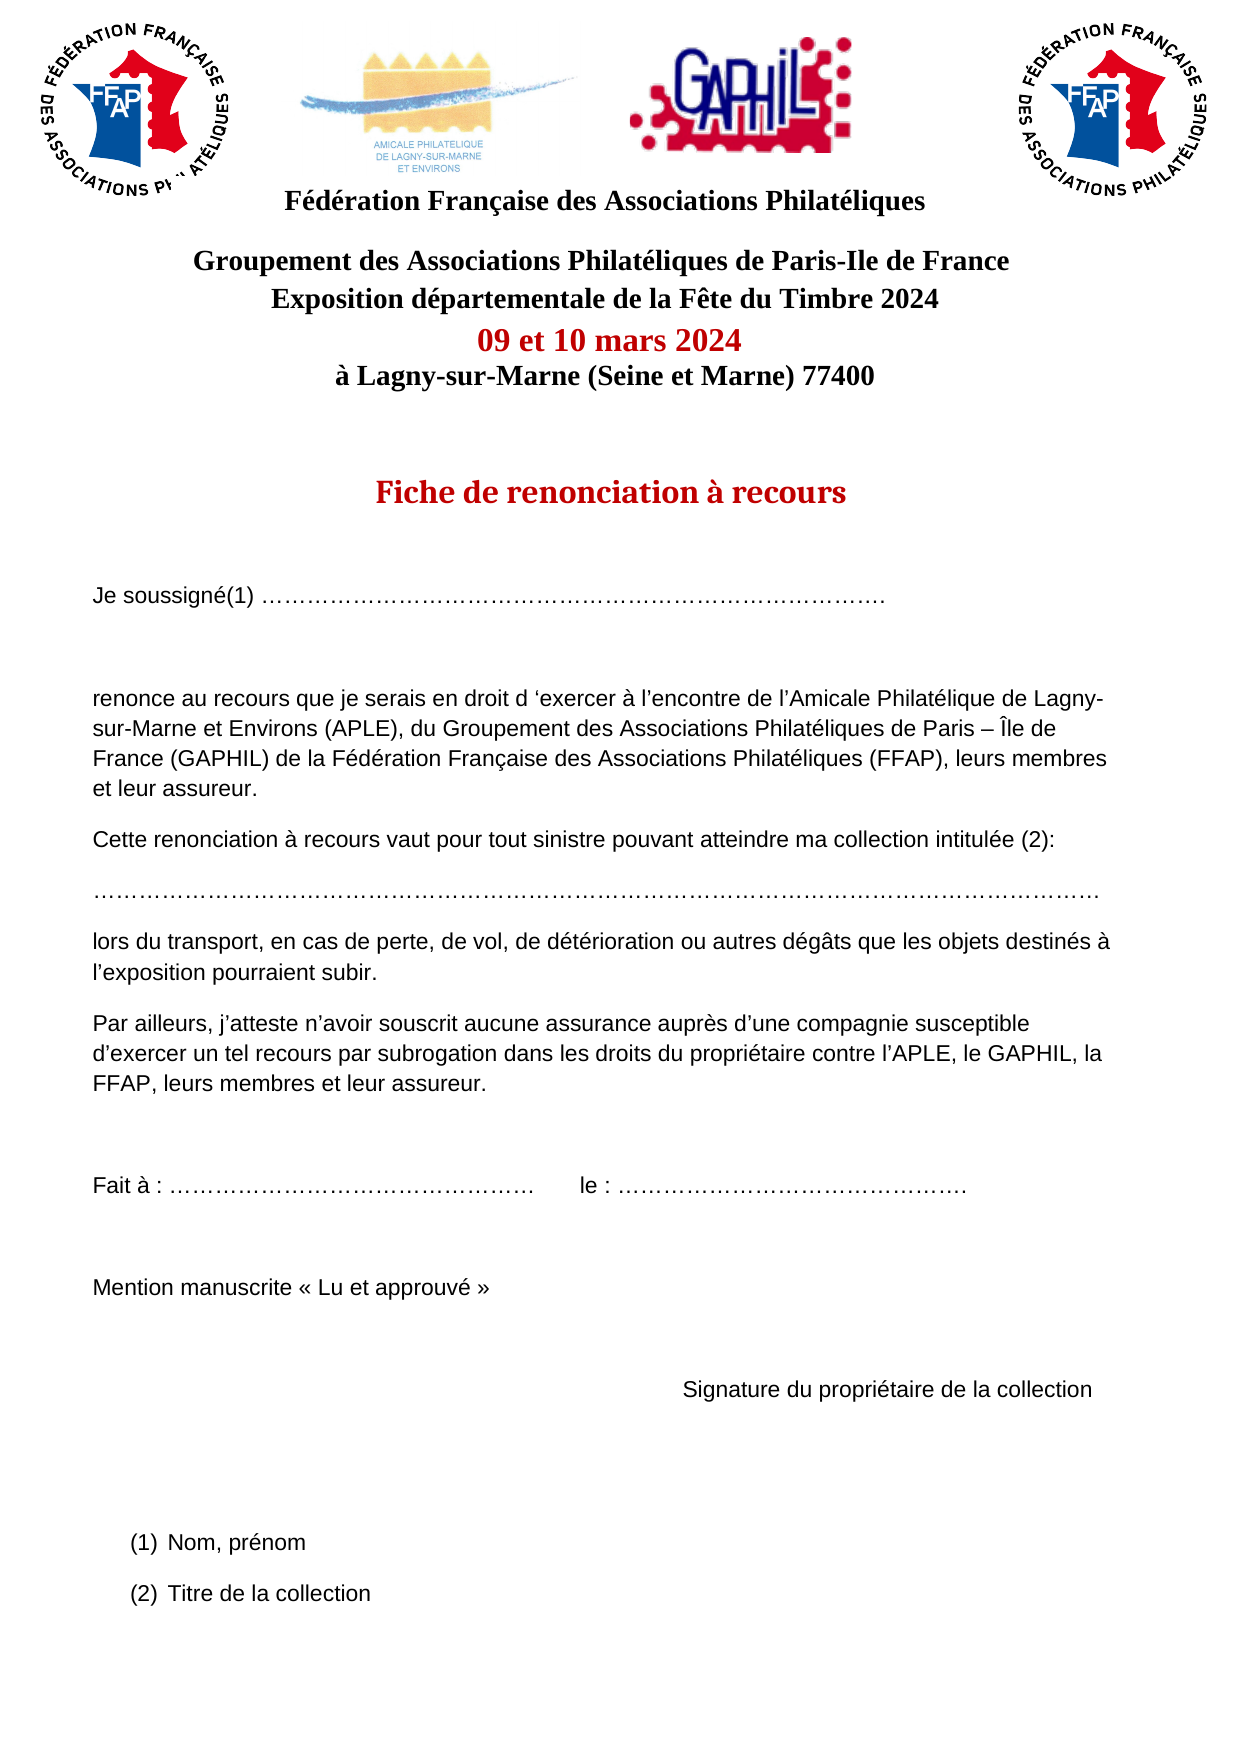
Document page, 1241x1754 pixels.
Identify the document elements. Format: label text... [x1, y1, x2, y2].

text Mention manuscrite « Lu et approuvé » [92, 1274, 1130, 1300]
list Titre de la collection [130, 1580, 1130, 1607]
text Par ailleurs, j’atteste n’avoir souscrit aucune assurance auprès d’une compagnie susceptible d’exercer un tel recours par subrogation dans les droits du propriétaire contre l’APLE, le GAPHIL, la FFAP, leurs membres et leur assureur. [92, 1009, 1130, 1096]
text Je soussigné(1) ………………………………………………………………………. [92, 582, 1130, 609]
text lors du transport, en cas de perte, de vol, de détérioration ou autres dégâts que les objets destinés à l’exposition pourraient subir. [92, 928, 1130, 985]
text Cette renonciation à recours vaut pour tout sinistre pouvant atteindre ma collection intitulée (2): [92, 826, 1130, 852]
text Signature du propriétaire de la collection [92, 1376, 1130, 1402]
list Nom, prénom [130, 1529, 1130, 1556]
text Groupement des Associations Philatéliques de Paris-Ile de France [186, 243, 1023, 276]
text Fédération Française des Associations Philatéliques [186, 183, 1023, 217]
text …………………………………………………………………………………………………………………… [92, 877, 1130, 903]
text Exposition départementale de la Fête du Timbre 2024 [186, 281, 1023, 315]
text Fait à : ………………………………………… le : ………………………………………. [92, 1172, 1130, 1198]
text à Lagny-sur-Marne (Seine et Marne) 77400 [186, 358, 1023, 392]
text 09 et 10 mars 2024 [186, 320, 1023, 358]
subtitle Fiche de renonciation à recours [92, 473, 1130, 512]
text renonce au recours que je serais en droit d ‘exercer à l’encontre de l’Amicale Philatélique de Lagny-sur-Marne et Environs (APLE), du Groupement des Associations Philatéliques de Paris – Île de France (GAPHIL) de la Fédération Française des Associations Philatéliques (FFAP), leurs membres et leur assureur. [92, 684, 1130, 801]
